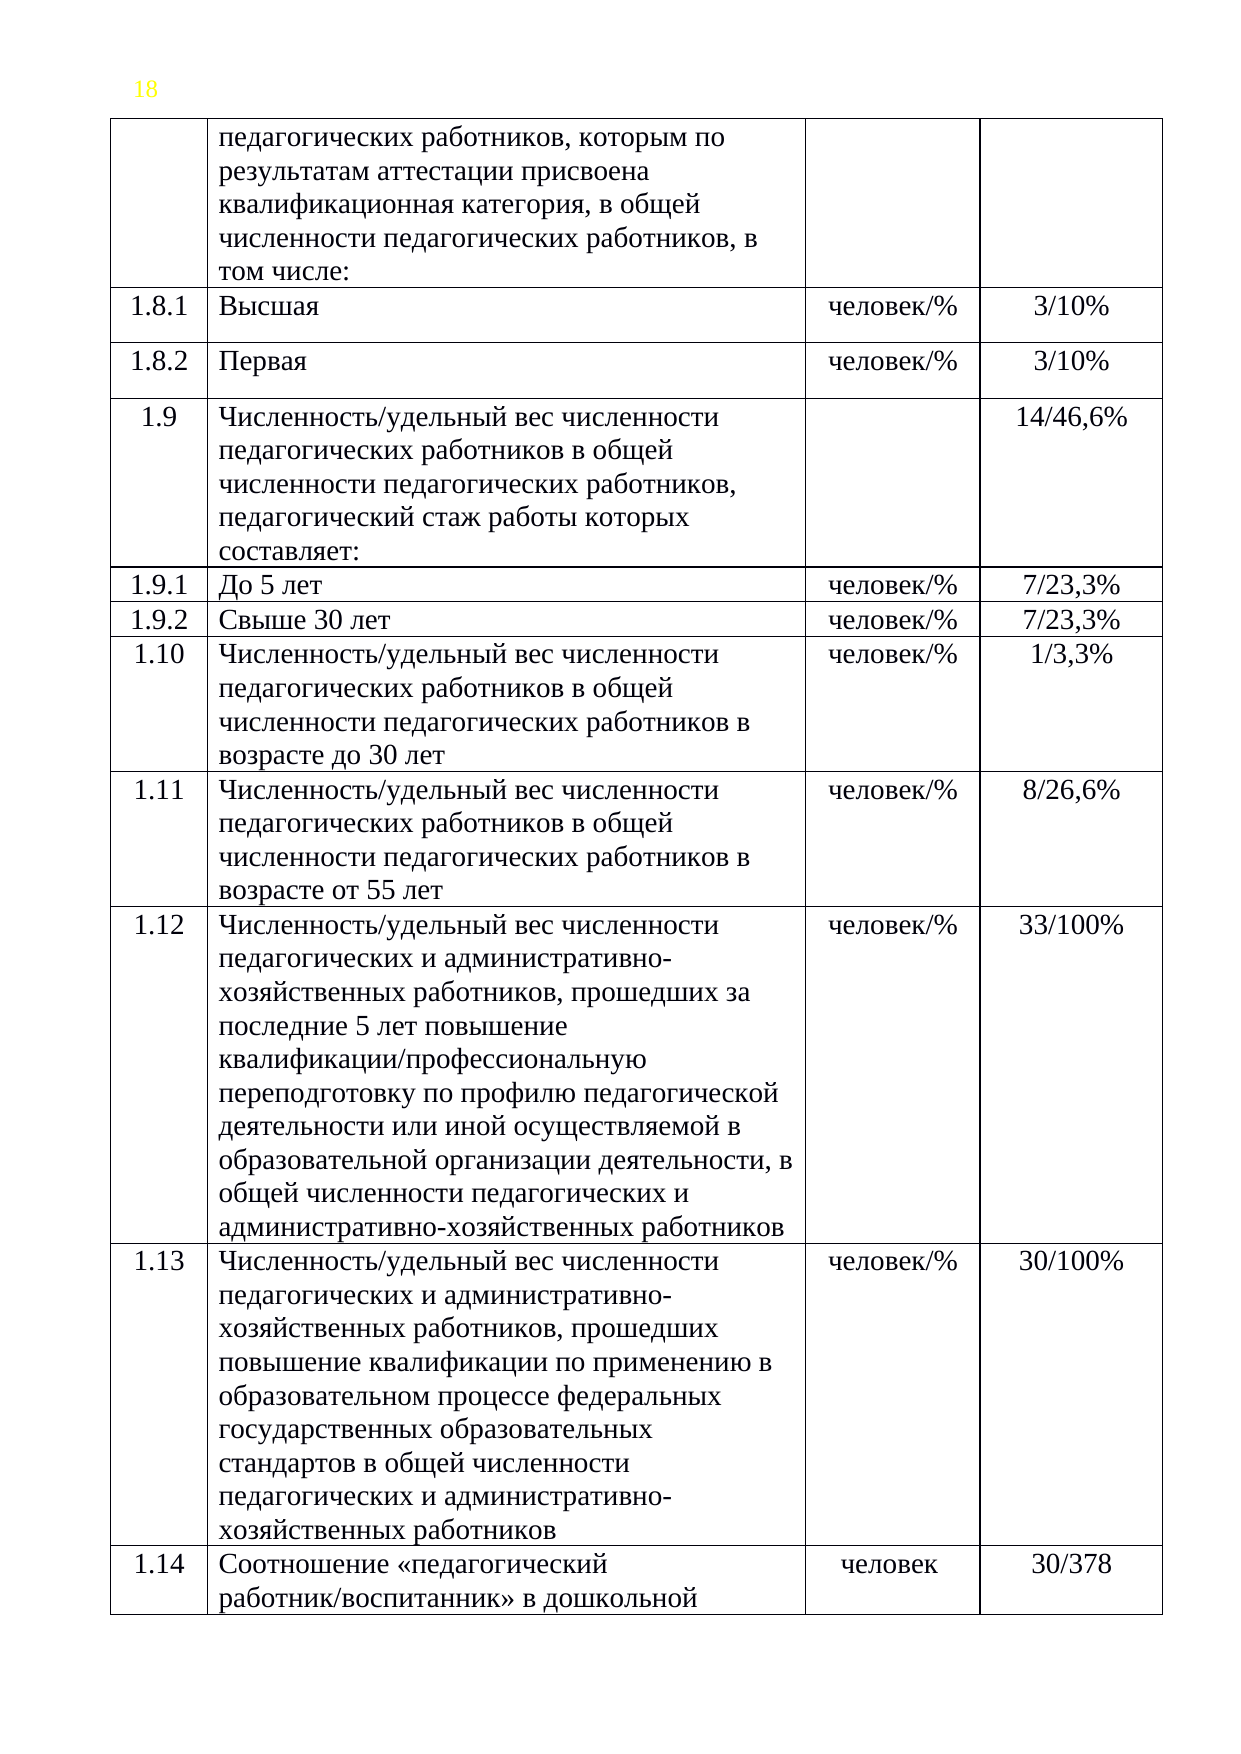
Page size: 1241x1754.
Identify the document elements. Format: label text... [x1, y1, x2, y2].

table_cell 1.8.1 [111, 288, 207, 342]
table_cell Высшая [208, 288, 805, 342]
table_cell [806, 399, 979, 566]
table_cell 33/100% [981, 907, 1162, 1242]
table_cell Первая [208, 343, 805, 398]
table_cell человек/% [806, 907, 979, 1242]
table_cell Численность/удельный вес численности педагогических работников в общей численности педагогических работников, педагогический стаж работы которых составляет: [208, 399, 805, 566]
table_cell 1.9 [111, 399, 207, 566]
table_cell 1.12 [111, 907, 207, 1242]
table_cell 1.9.2 [111, 602, 207, 636]
table_cell [806, 119, 979, 287]
table_cell 14/46,6% [981, 399, 1162, 566]
table_cell 3/10% [981, 288, 1162, 342]
table_cell Численность/удельный вес численности педагогических и административно-хозяйственных работников, прошедших повышение квалификации по применению в образовательном процессе федеральных государственных образовательных стандартов в общей численности педагогических и административно-хозяйственных работников [208, 1244, 805, 1545]
table_cell [111, 119, 207, 287]
table_cell 30/100% [981, 1244, 1162, 1545]
table_cell 8/26,6% [981, 772, 1162, 906]
table_cell педагогических работников, которым по результатам аттестации присвоена квалификационная категория, в общей численности педагогических работников, в том числе: [208, 119, 805, 287]
table_cell [981, 119, 1162, 287]
table_cell Соотношение «педагогический работник/воспитанник» в дошкольной [208, 1546, 805, 1613]
table_cell 1.14 [111, 1546, 207, 1613]
table_cell 1.11 [111, 772, 207, 906]
table_cell Численность/удельный вес численности педагогических работников в общей численности педагогических работников в возрасте до 30 лет [208, 637, 805, 771]
table_cell Численность/удельный вес численности педагогических работников в общей численности педагогических работников в возрасте от 55 лет [208, 772, 805, 906]
table_cell Свыше 30 лет [208, 602, 805, 636]
table_cell человек/% [806, 602, 979, 636]
table_cell человек/% [806, 568, 979, 601]
table_cell человек [806, 1546, 979, 1613]
table_cell 1/3,3% [981, 637, 1162, 771]
table_cell Численность/удельный вес численности педагогических и административно-хозяйственных работников, прошедших за последние 5 лет повышение квалификации/профессиональную переподготовку по профилю педагогической деятельности или иной осуществляемой в образовательной организации деятельности, в общей численности педагогических и административно-хозяйственных работников [208, 907, 805, 1242]
table_cell человек/% [806, 343, 979, 398]
table_cell 3/10% [981, 343, 1162, 398]
table_cell человек/% [806, 288, 979, 342]
table_cell 7/23,3% [981, 568, 1162, 601]
table_cell человек/% [806, 772, 979, 906]
table_cell 1.9.1 [111, 568, 207, 601]
table_cell 30/378 [981, 1546, 1162, 1613]
table_cell 1.13 [111, 1244, 207, 1545]
table_cell 1.10 [111, 637, 207, 771]
table_cell 1.8.2 [111, 343, 207, 398]
table_cell человек/% [806, 637, 979, 771]
table_cell человек/% [806, 1244, 979, 1545]
table_cell 7/23,3% [981, 602, 1162, 636]
table_cell До 5 лет [208, 568, 805, 601]
